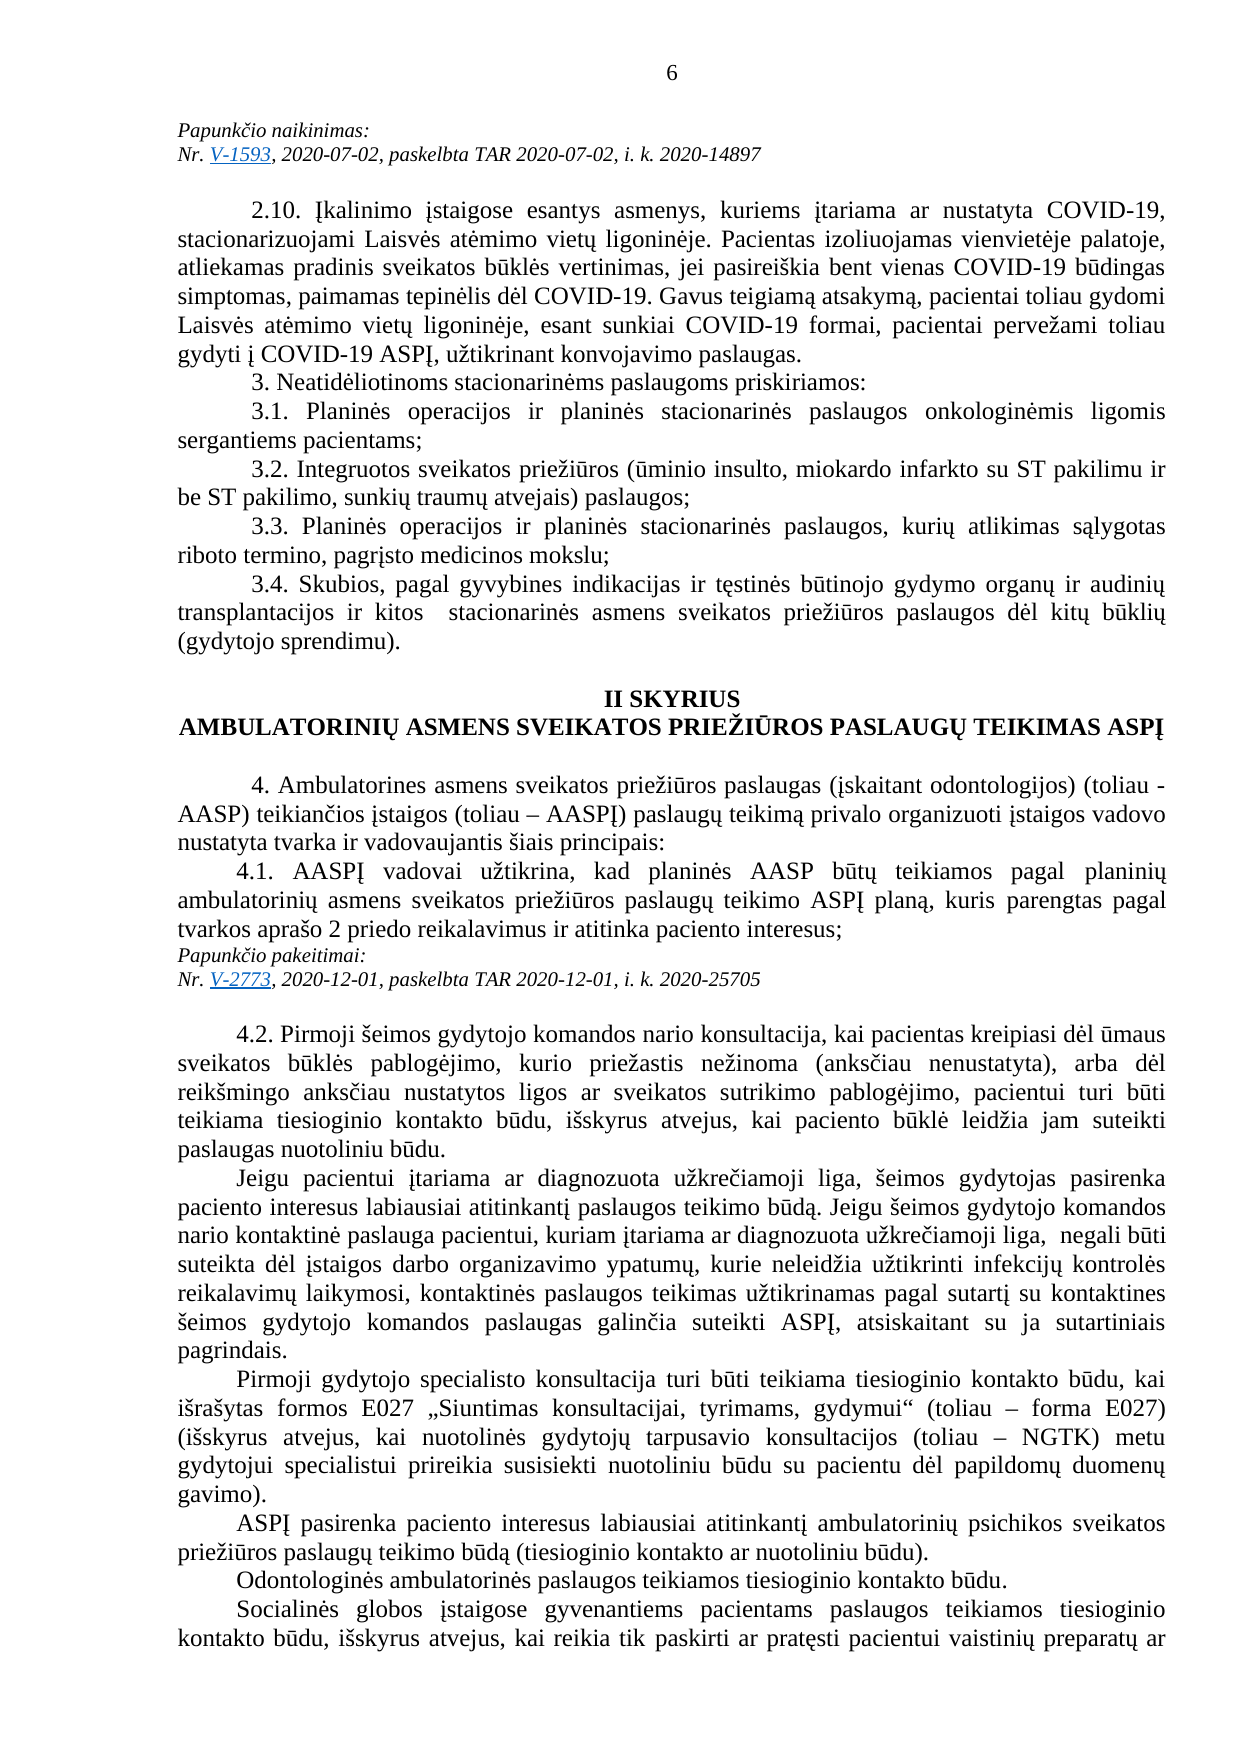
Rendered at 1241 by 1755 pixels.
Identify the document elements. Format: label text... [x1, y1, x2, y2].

text ASPĮ pasirenka paciento interesus labiausiai atitinkantį ambulatorinių psichikos sveikatos priežiūros paslaugų teikimo būdą (tiesioginio kontakto ar nuotoliniu būdu). [177, 1508, 1167, 1566]
text Papunkčio naikinimas: [177, 118, 1167, 142]
text 3. Neatidėliotinoms stacionarinėms paslaugoms priskiriamos: [177, 367, 1167, 396]
text Jeigu pacientui įtariama ar diagnozuota užkrečiamoji liga, šeimos gydytojas pasirenka paciento interesus labiausiai atitinkantį paslaugos teikimo būdą. Jeigu šeimos gydytojo komandos nario kontaktinė paslauga pacientui, kuriam įtariama ar diagnozuota užkrečiamoji liga, negali būti suteikta dėl įstaigos darbo organizavimo ypatumų, kurie neleidžia užtikrinti infekcijų kontrolės reikalavimų laikymosi, kontaktinės paslaugos teikimas užtikrinamas pagal sutartį su kontaktines šeimos gydytojo komandos paslaugas galinčia suteikti ASPĮ, atsiskaitant su ja sutartiniais pagrindais. [177, 1163, 1167, 1364]
text 4. Ambulatorines asmens sveikatos priežiūros paslaugas (įskaitant odontologijos) (toliau -AASP) teikiančios įstaigos (toliau – AASPĮ) paslaugų teikimą privalo organizuoti įstaigos vadovo nustatyta tvarka ir vadovaujantis šiais principais: [177, 770, 1167, 856]
text Pirmoji gydytojo specialisto konsultacija turi būti teikiama tiesioginio kontakto būdu, kai išrašytas formos E027 „Siuntimas konsultacijai, tyrimams, gydymui“ (toliau – forma E027) (išskyrus atvejus, kai nuotolinės gydytojų tarpusavio konsultacijos (toliau – NGTK) metu gydytojui specialistui prireikia susisiekti nuotoliniu būdu su pacientu dėl papildomų duomenų gavimo). [177, 1364, 1167, 1508]
text Nr. V-2773, 2020-12-01, paskelbta TAR 2020-12-01, i. k. 2020-25705 [177, 967, 1167, 991]
text AMBULATORINIŲ ASMENS SVEIKATOS PRIEŽIŪROS PASLAUGŲ TEIKIMAS ASPĮ [177, 712, 1167, 741]
text 4.2. Pirmoji šeimos gydytojo komandos nario konsultacija, kai pacientas kreipiasi dėl ūmaus sveikatos būklės pablogėjimo, kurio priežastis nežinoma (anksčiau nenustatyta), arba dėl reikšmingo anksčiau nustatytos ligos ar sveikatos sutrikimo pablogėjimo, pacientui turi būti teikiama tiesioginio kontakto būdu, išskyrus atvejus, kai paciento būklė leidžia jam suteikti paslaugas nuotoliniu būdu. [177, 1019, 1167, 1163]
text Papunkčio pakeitimai: [177, 942, 1167, 967]
text 3.4. Skubios, pagal gyvybines indikacijas ir tęstinės būtinojo gydymo organų ir audinių transplantacijos ir kitos stacionarinės asmens sveikatos priežiūros paslaugos dėl kitų būklių (gydytojo sprendimu). [177, 569, 1167, 655]
text 4.1. AASPĮ vadovai užtikrina, kad planinės AASP būtų teikiamos pagal planinių ambulatorinių asmens sveikatos priežiūros paslaugų teikimo ASPĮ planą, kuris parengtas pagal tvarkos aprašo 2 priedo reikalavimus ir atitinka paciento interesus; [177, 856, 1167, 942]
text Socialinės globos įstaigose gyvenantiems pacientams paslaugos teikiamos tiesioginio kontakto būdu, išskyrus atvejus, kai reikia tik paskirti ar pratęsti pacientui vaistinių preparatų ar [177, 1594, 1167, 1652]
text II SKYRIUS [177, 684, 1167, 712]
text 3.1. Planinės operacijos ir planinės stacionarinės paslaugos onkologinėmis ligomis sergantiems pacientams; [177, 396, 1167, 454]
text Odontologinės ambulatorinės paslaugos teikiamos tiesioginio kontakto būdu. [177, 1566, 1167, 1594]
text 3.3. Planinės operacijos ir planinės stacionarinės paslaugos, kurių atlikimas sąlygotas riboto termino, pagrįsto medicinos mokslu; [177, 511, 1167, 569]
text Nr. V-1593, 2020-07-02, paskelbta TAR 2020-07-02, i. k. 2020-14897 [177, 142, 1167, 166]
text 3.2. Integruotos sveikatos priežiūros (ūminio insulto, miokardo infarkto su ST pakilimu ir be ST pakilimo, sunkių traumų atvejais) paslaugos; [177, 454, 1167, 511]
text 2.10. Įkalinimo įstaigose esantys asmenys, kuriems įtariama ar nustatyta COVID-19, stacionarizuojami Laisvės atėmimo vietų ligoninėje. Pacientas izoliuojamas vienvietėje palatoje, atliekamas pradinis sveikatos būklės vertinimas, jei pasireiškia bent vienas COVID-19 būdingas simptomas, paimamas tepinėlis dėl COVID-19. Gavus teigiamą atsakymą, pacientai toliau gydomi Laisvės atėmimo vietų ligoninėje, esant sunkiai COVID-19 formai, pacientai pervežami toliau gydyti į COVID-19 ASPĮ, užtikrinant konvojavimo paslaugas. [177, 195, 1167, 367]
